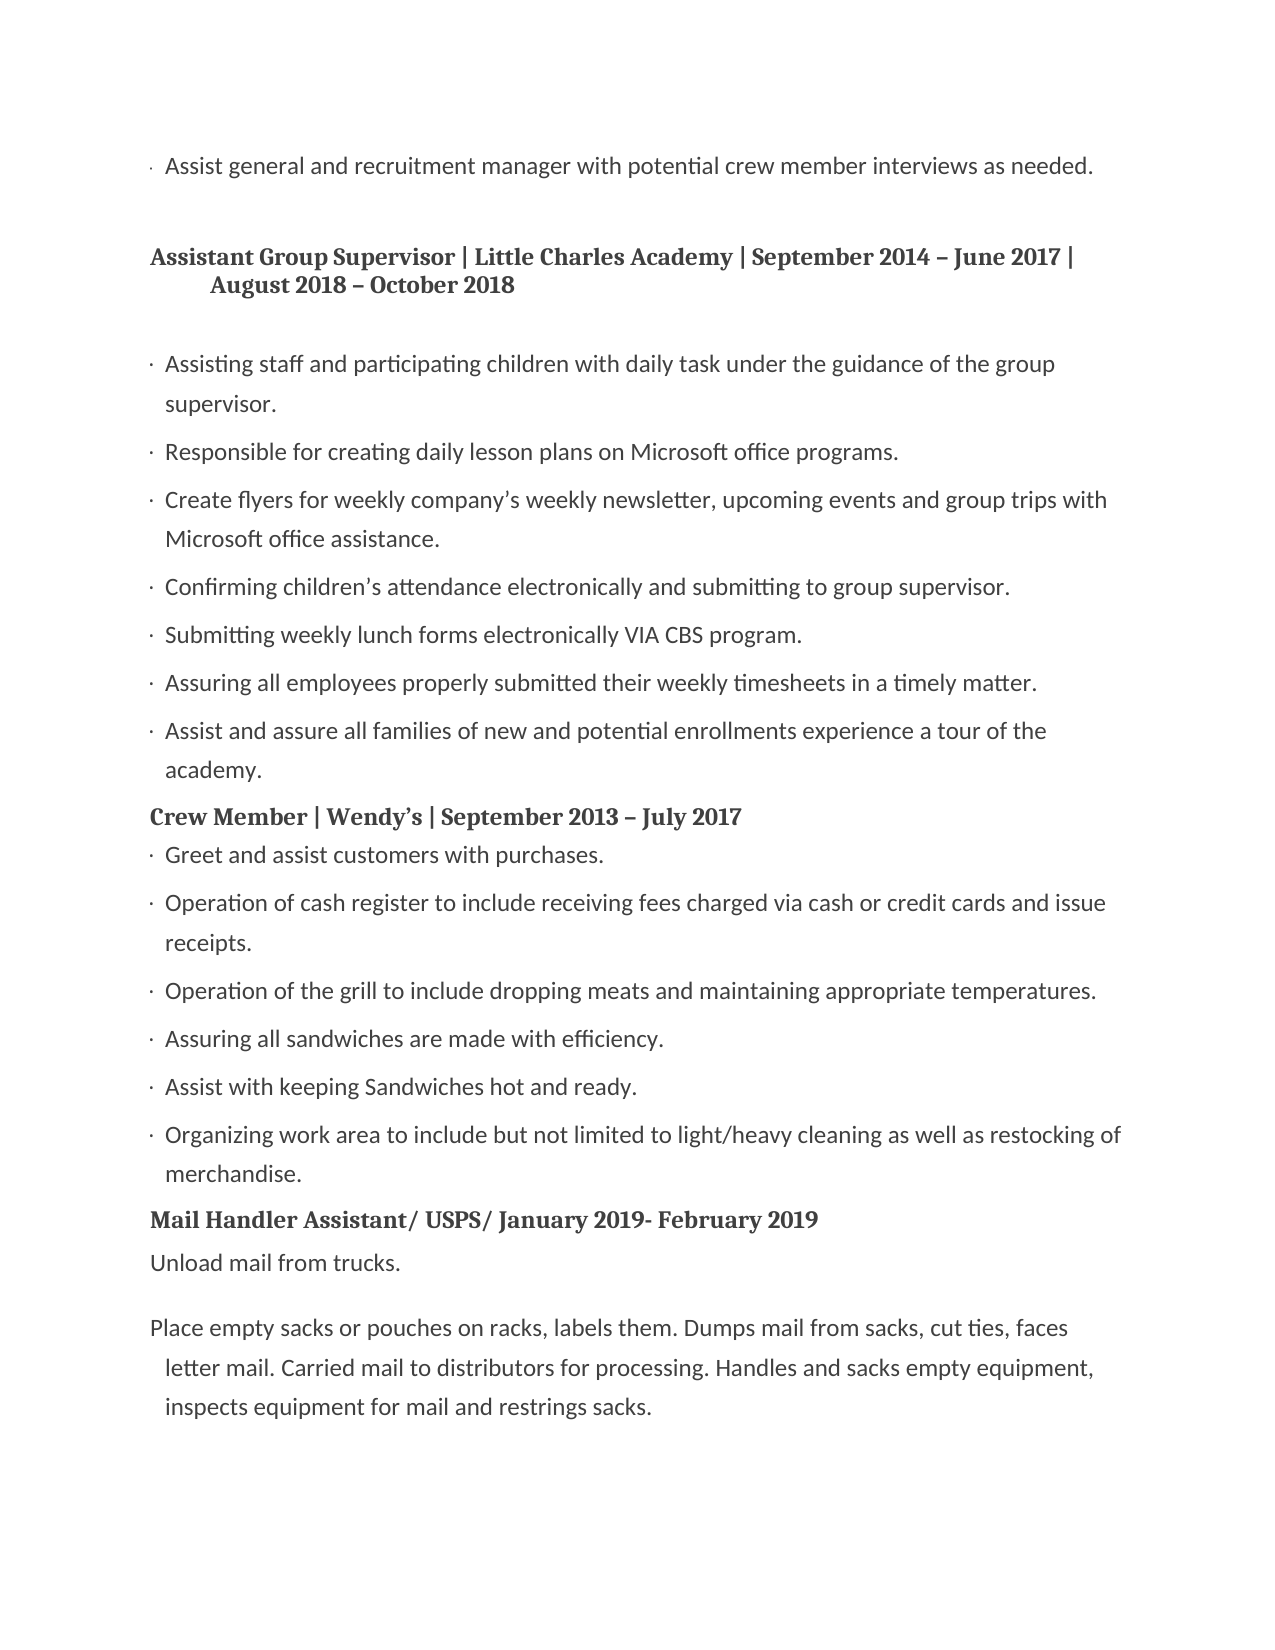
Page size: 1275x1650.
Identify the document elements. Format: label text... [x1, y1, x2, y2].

list Assist and assure all families of new and potential enrollments experience a tour of the academy. [150, 715, 1125, 785]
subtitle Crew Member | Wendy’s | September 2013 – July 2017 [150, 803, 1125, 831]
list Assuring all sandwiches are made with efficiency. [150, 1023, 1125, 1053]
subtitle Assistant Group Supervisor | Little Charles Academy | September 2014 – June 2017 |August 2018 – October 2018 [150, 243, 1125, 300]
subtitle Mail Handler Assistant/ USPS/ January 2019- February 2019 [150, 1206, 1125, 1235]
list Greet and assist customers with purchases. [150, 840, 1125, 870]
list Create flyers for weekly company’s weekly newsletter, upcoming events and group trips with Microsoft office assistance. [150, 484, 1125, 554]
list Assuring all employees properly submitted their weekly timesheets in a timely matter. [150, 667, 1125, 698]
list Unload mail from trucks. [150, 1248, 1125, 1278]
list Responsible for creating daily lesson plans on Microsoft office programs. [150, 436, 1125, 466]
list Assist with keeping Sandwiches hot and ready. [150, 1071, 1125, 1101]
list Assist general and recruitment manager with potential crew member interviews as needed. [150, 150, 1125, 181]
list Assisting staff and participating children with daily task under the guidance of the group supervisor. [150, 348, 1125, 418]
list Operation of the grill to include dropping meats and maintaining appropriate temperatures. [150, 975, 1125, 1006]
list Organizing work area to include but not limited to light/heavy cleaning as well as restocking of merchandise. [150, 1119, 1125, 1189]
list Submitting weekly lunch forms electronically VIA CBS program. [150, 619, 1125, 650]
list Operation of cash register to include receiving fees charged via cash or credit cards and issue receipts. [150, 888, 1125, 958]
list Confirming children’s attendance electronically and submitting to group supervisor. [150, 571, 1125, 602]
list Place empty sacks or pouches on racks, labels them. Dumps mail from sacks, cut ties, faces letter mail. Carried mail to distributors for processing. Handles and sacks empty equipment, inspects equipment for mail and restrings sacks. [150, 1312, 1125, 1422]
